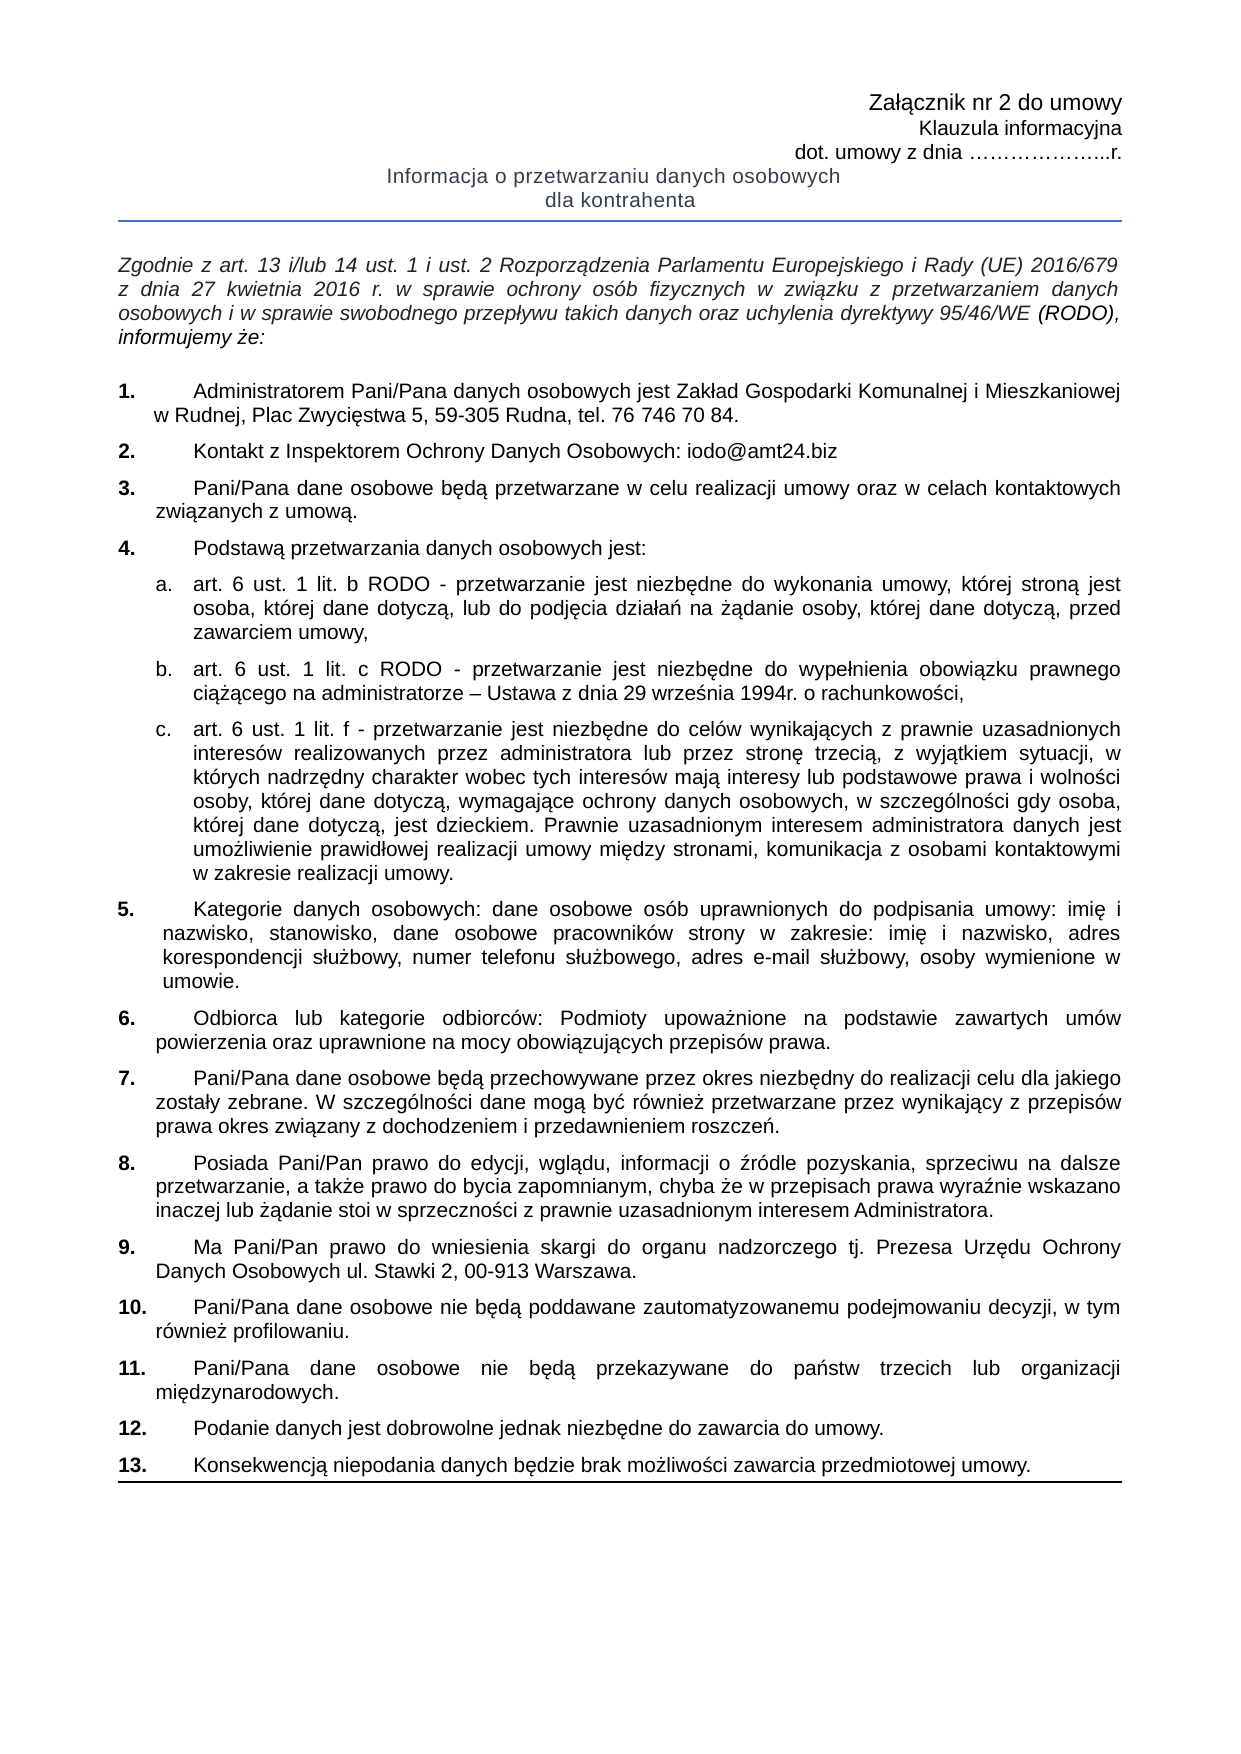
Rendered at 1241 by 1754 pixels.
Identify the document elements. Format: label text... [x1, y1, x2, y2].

list Administratorem Pani/Pana danych osobowych jest Zakład Gospodarki Komunalnej i Mieszkaniowej w Rudnej, Plac Zwycięstwa 5, 59-305 Rudna, tel. 76 746 70 84. [118, 378, 1122, 426]
list Kategorie danych osobowych: dane osobowe osób uprawnionych do podpisania umowy: imię i nazwisko, stanowisko, dane osobowe pracowników strony w zakresie: imię i nazwisko, adres korespondencji służbowy, numer telefonu służbowego, adres e-mail służbowy, osoby wymienione w umowie. [117, 897, 1122, 993]
list Pani/Pana dane osobowe nie będą przekazywane do państw trzecich lub organizacji międzynarodowych. [118, 1356, 1122, 1403]
title dla kontrahenta [118, 187, 1122, 220]
list Podstawą przetwarzania danych osobowych jest: [118, 536, 1122, 560]
list art. 6 ust. 1 lit. c RODO - przetwarzanie jest niezbędne do wypełnienia obowiązku prawnego ciążącego na administratorze – Ustawa z dnia 29 września 1994r. o rachunkowości, [155, 657, 1122, 704]
list Pani/Pana dane osobowe nie będą poddawane zautomatyzowanemu podejmowaniu decyzji, w tym również profilowaniu. [118, 1295, 1122, 1343]
list Posiada Pani/Pan prawo do edycji, wglądu, informacji o źródle pozyskania, sprzeciwu na dalsze przetwarzanie, a także prawo do bycia zapomnianym, chyba że w przepisach prawa wyraźnie wskazano inaczej lub żądanie stoi w sprzeczności z prawnie uzasadnionym interesem Administratora. [118, 1150, 1122, 1222]
text Załącznik nr 2 do umowy [118, 89, 1122, 116]
list Pani/Pana dane osobowe będą przechowywane przez okres niezbędny do realizacji celu dla jakiego zostały zebrane. W szczególności dane mogą być również przetwarzane przez wynikający z przepisów prawa okres związany z dochodzeniem i przedawnieniem roszczeń. [118, 1066, 1122, 1138]
list Podanie danych jest dobrowolne jednak niezbędne do zawarcia do umowy. [118, 1416, 1122, 1440]
list art. 6 ust. 1 lit. f - przetwarzanie jest niezbędne do celów wynikających z prawnie uzasadnionych interesów realizowanych przez administratora lub przez stronę trzecią, z wyjątkiem sytuacji, w których nadrzędny charakter wobec tych interesów mają interesy lub podstawowe prawa i wolności osoby, której dane dotyczą, wymagające ochrony danych osobowych, w szczególności gdy osoba, której dane dotyczą, jest dzieckiem. Prawnie uzasadnionym interesem administratora danych jest umożliwienie prawidłowej realizacji umowy między stronami, komunikacja z osobami kontaktowymi w zakresie realizacji umowy. [155, 717, 1122, 885]
text Zgodnie z art. 13 i/lub 14 ust. 1 i ust. 2 Rozporządzenia Parlamentu Europejskiego i Rady (UE) 2016/679 z dnia 27 kwietnia 2016 r. w sprawie ochrony osób fizycznych w związku z przetwarzaniem danych osobowych i w sprawie swobodnego przepływu takich danych oraz uchylenia dyrektywy 95/46/WE (RODO), informujemy że: [118, 253, 1122, 349]
list Konsekwencją niepodania danych będzie brak możliwości zawarcia przedmiotowej umowy. [118, 1452, 1122, 1481]
list Ma Pani/Pan prawo do wniesienia skargi do organu nadzorczego tj. Prezesa Urzędu Ochrony Danych Osobowych ul. Stawki 2, 00-913 Warszawa. [118, 1235, 1122, 1283]
title Informacja o przetwarzaniu danych osobowych [118, 163, 1122, 187]
text dot. umowy z dnia ………………...r. [118, 139, 1122, 163]
list Odbiorca lub kategorie odbiorców: Podmioty upoważnione na podstawie zawartych umów powierzenia oraz uprawnione na mocy obowiązujących przepisów prawa. [118, 1006, 1122, 1053]
text Klauzula informacyjna [118, 116, 1122, 139]
list art. 6 ust. 1 lit. b RODO - przetwarzanie jest niezbędne do wykonania umowy, której stroną jest osoba, której dane dotyczą, lub do podjęcia działań na żądanie osoby, której dane dotyczą, przed zawarciem umowy, [155, 572, 1122, 644]
list Kontakt z Inspektorem Ochrony Danych Osobowych: iodo@amt24.biz [118, 439, 1122, 463]
list Pani/Pana dane osobowe będą przetwarzane w celu realizacji umowy oraz w celach kontaktowych związanych z umową. [118, 475, 1122, 523]
